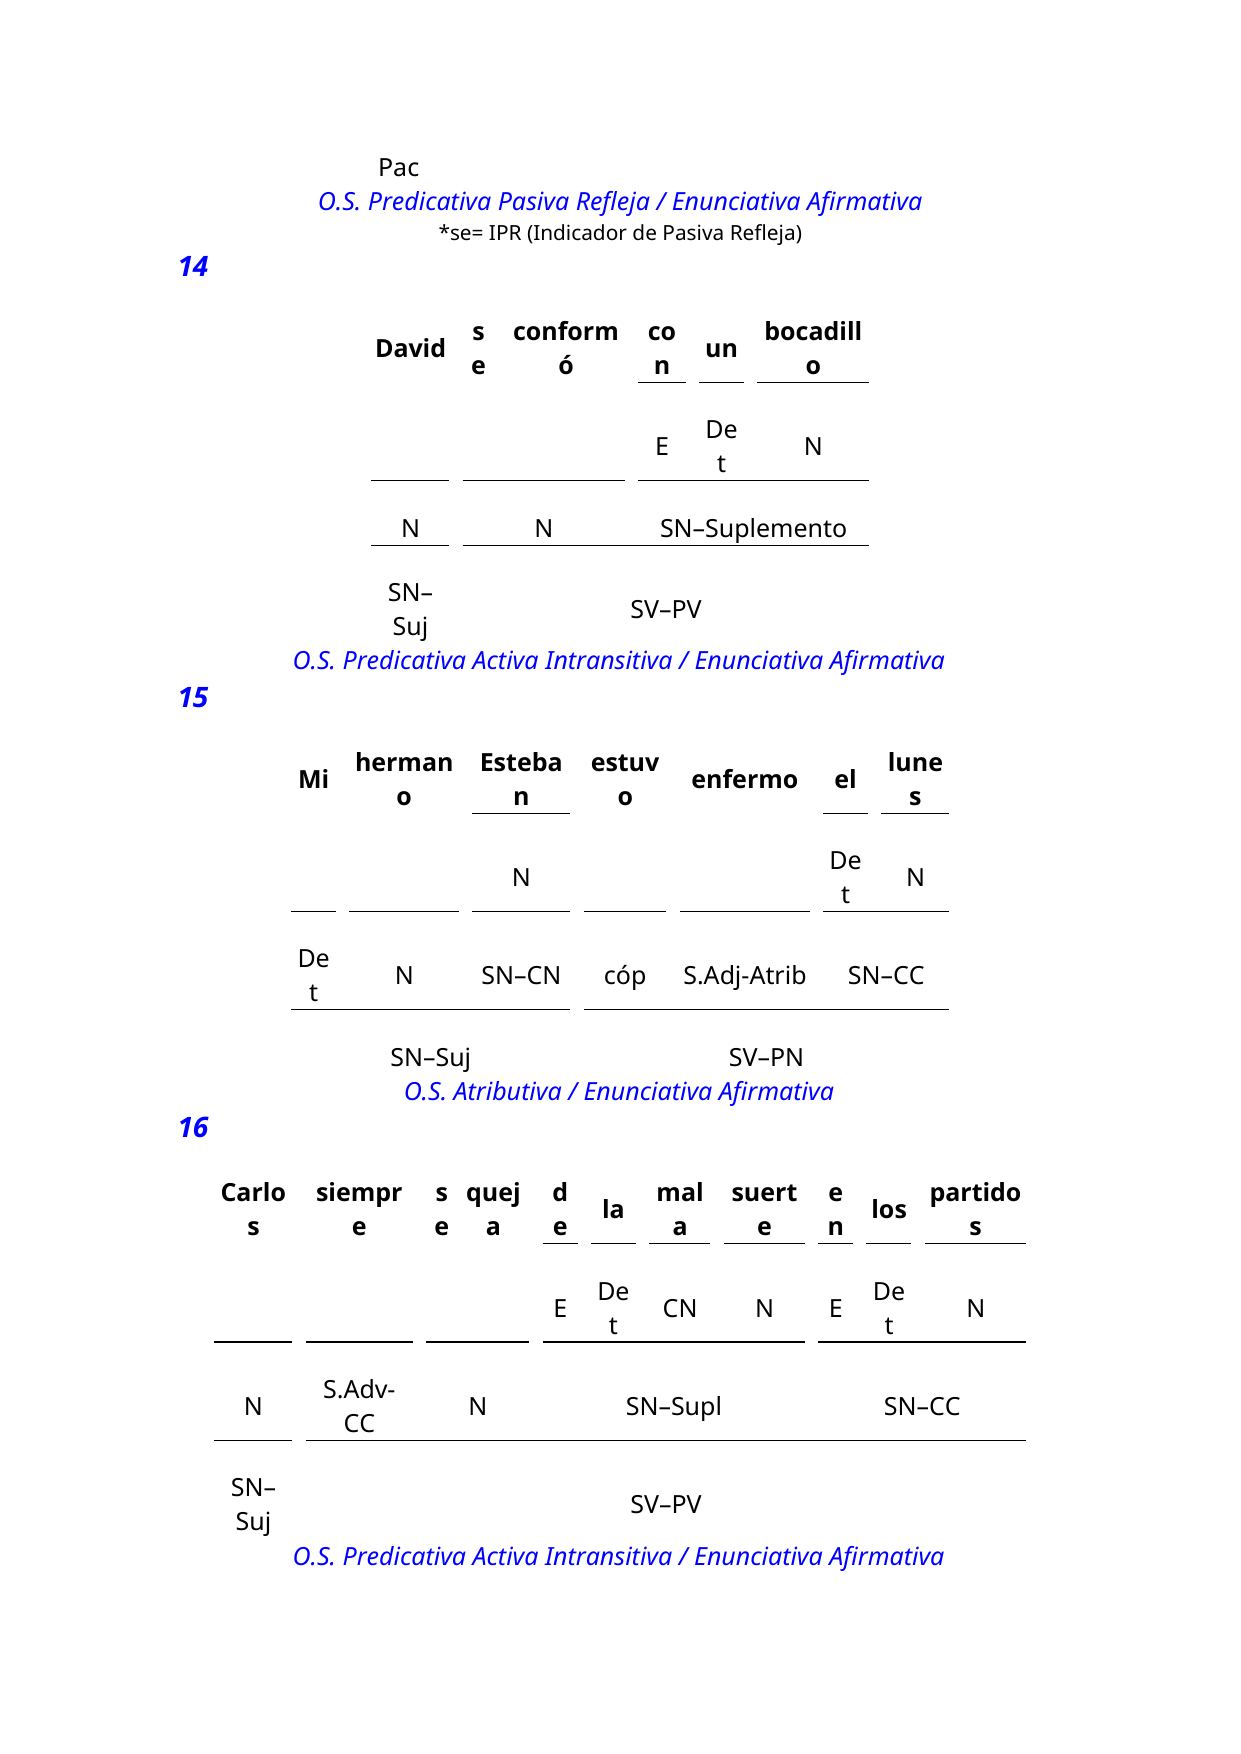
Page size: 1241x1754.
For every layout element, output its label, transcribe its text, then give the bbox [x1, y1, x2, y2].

table_cell S.Adj-Atrib [680, 912, 809, 1009]
table_header de [543, 1146, 577, 1243]
table_cell N [881, 814, 949, 911]
table_header [805, 1146, 818, 1243]
table_header la [591, 1146, 636, 1243]
table_cell CN [649, 1244, 710, 1341]
table_cell [680, 813, 809, 911]
table_header [710, 1146, 724, 1243]
table_cell Pac [337, 148, 460, 184]
table_cell [744, 382, 757, 480]
text O.S. Atributiva / Enunciativa Afirmativa [177, 1073, 1063, 1107]
table_cell [474, 148, 903, 184]
table_cell [578, 1243, 591, 1341]
table_header [494, 285, 507, 382]
table_cell SN–Suj [291, 1010, 570, 1073]
table_cell SN–Suj [214, 1441, 292, 1538]
table_cell cóp [584, 912, 666, 1009]
table_cell [457, 1243, 529, 1341]
table_cell Det [699, 383, 744, 480]
table_header Carlos [214, 1146, 292, 1243]
table_cell [625, 382, 638, 480]
table_header [578, 1146, 591, 1243]
table_cell N [472, 814, 570, 911]
table_header Mi [291, 715, 336, 812]
table_cell [413, 1341, 426, 1440]
table_cell [666, 911, 680, 1009]
table_header el [823, 715, 868, 812]
table_cell SN–CN [472, 912, 570, 1009]
table_header [810, 715, 823, 812]
table_header lunes [881, 715, 949, 812]
table_cell [460, 148, 474, 184]
table_cell [805, 1243, 818, 1341]
table_cell [292, 1341, 306, 1440]
table_header bocadillo [757, 285, 869, 382]
table_cell SN–Suj [371, 546, 449, 643]
table_cell N [757, 383, 869, 480]
table_cell S.Adv-CC [306, 1343, 413, 1440]
table_cell [292, 1243, 306, 1341]
table_cell [570, 813, 583, 911]
table_cell Det [866, 1244, 911, 1341]
table_header [868, 715, 881, 812]
table_cell [449, 382, 463, 480]
table_cell [584, 813, 666, 911]
table_cell SN–CC [818, 1343, 1026, 1440]
table_cell [214, 1243, 292, 1341]
table_cell [336, 911, 349, 1009]
table_header partidos [925, 1146, 1026, 1243]
table_cell [666, 813, 680, 911]
table_cell [710, 1243, 724, 1341]
text 16 [177, 1107, 1063, 1146]
table_cell N [426, 1343, 529, 1440]
table_header [744, 285, 757, 382]
table_cell N [724, 1244, 804, 1341]
table_header [911, 1146, 925, 1243]
table_header [666, 715, 680, 812]
table_cell [463, 382, 494, 480]
table_cell [686, 382, 699, 480]
table_header hermano [349, 715, 459, 812]
table_header [459, 715, 472, 812]
text 14 [177, 246, 1063, 284]
table_header [292, 1146, 306, 1243]
table_header [336, 715, 349, 812]
table_cell [349, 813, 459, 911]
table_cell [636, 1243, 649, 1341]
table_header Esteban [472, 715, 570, 812]
table_cell [810, 911, 823, 1009]
table_header [686, 285, 699, 382]
table_header se [463, 285, 494, 382]
table_cell [868, 813, 881, 911]
text O.S. Predicativa Activa Intransitiva / Enunciativa Afirmativa [177, 1538, 1063, 1572]
table_cell N [463, 481, 624, 544]
table_cell Det [823, 814, 868, 911]
table_cell E [818, 1244, 853, 1341]
table_cell [529, 1341, 543, 1440]
table_header siempre [306, 1146, 413, 1243]
table_header enfermo [680, 715, 809, 812]
table_cell [494, 382, 507, 480]
table_header [529, 1146, 543, 1243]
table_cell [570, 911, 583, 1009]
table_header conformó [507, 285, 624, 382]
table_header [570, 715, 583, 812]
table_cell [853, 1243, 866, 1341]
table_header [853, 1146, 866, 1243]
table_cell SV–PV [306, 1441, 1026, 1538]
table_cell [911, 1243, 925, 1341]
table_header suerte [724, 1146, 804, 1243]
table_cell [570, 1009, 583, 1073]
table_cell [529, 1243, 543, 1341]
table_cell E [638, 383, 686, 480]
table_header un [699, 285, 744, 382]
table_cell Det [291, 912, 336, 1009]
table_cell SV–PV [463, 546, 869, 643]
table_header estuvo [584, 715, 666, 812]
table_cell [291, 813, 336, 911]
table_header se [426, 1146, 457, 1243]
table_header con [638, 285, 686, 382]
table_cell [459, 813, 472, 911]
table_cell SN–Suplemento [638, 481, 869, 544]
table_cell [426, 1243, 457, 1341]
table_cell [507, 382, 624, 480]
table_cell [336, 813, 349, 911]
table_cell SN–Supl [543, 1343, 804, 1440]
table_header en [818, 1146, 853, 1243]
table_header los [866, 1146, 911, 1243]
table_header queja [457, 1146, 529, 1243]
table_cell [805, 1341, 818, 1440]
table_cell Det [591, 1244, 636, 1341]
text 15 [177, 677, 1063, 715]
table_header [413, 1146, 426, 1243]
text O.S. Predicativa Pasiva Refleja / Enunciativa Afirmativa *se= IPR (Indicador de Pasiva Refleja) [177, 184, 1063, 246]
table_cell [449, 480, 463, 544]
table_cell [292, 1440, 306, 1538]
table_cell [413, 1243, 426, 1341]
table_header David [371, 285, 449, 382]
table_header [449, 285, 463, 382]
table_cell [371, 382, 449, 480]
table_cell [459, 911, 472, 1009]
table_header [636, 1146, 649, 1243]
table_cell N [371, 481, 449, 544]
table_cell N [925, 1244, 1026, 1341]
table_cell SN–CC [823, 912, 949, 1009]
table_cell [449, 545, 463, 643]
table_header [625, 285, 638, 382]
table_cell [306, 1243, 413, 1341]
table_cell N [214, 1343, 292, 1440]
text O.S. Predicativa Activa Intransitiva / Enunciativa Afirmativa [177, 643, 1063, 677]
table_cell N [349, 912, 459, 1009]
table_cell [810, 813, 823, 911]
table_header mala [649, 1146, 710, 1243]
table_cell SV–PN [584, 1010, 949, 1073]
table_cell E [543, 1244, 577, 1341]
table_cell [625, 480, 638, 544]
